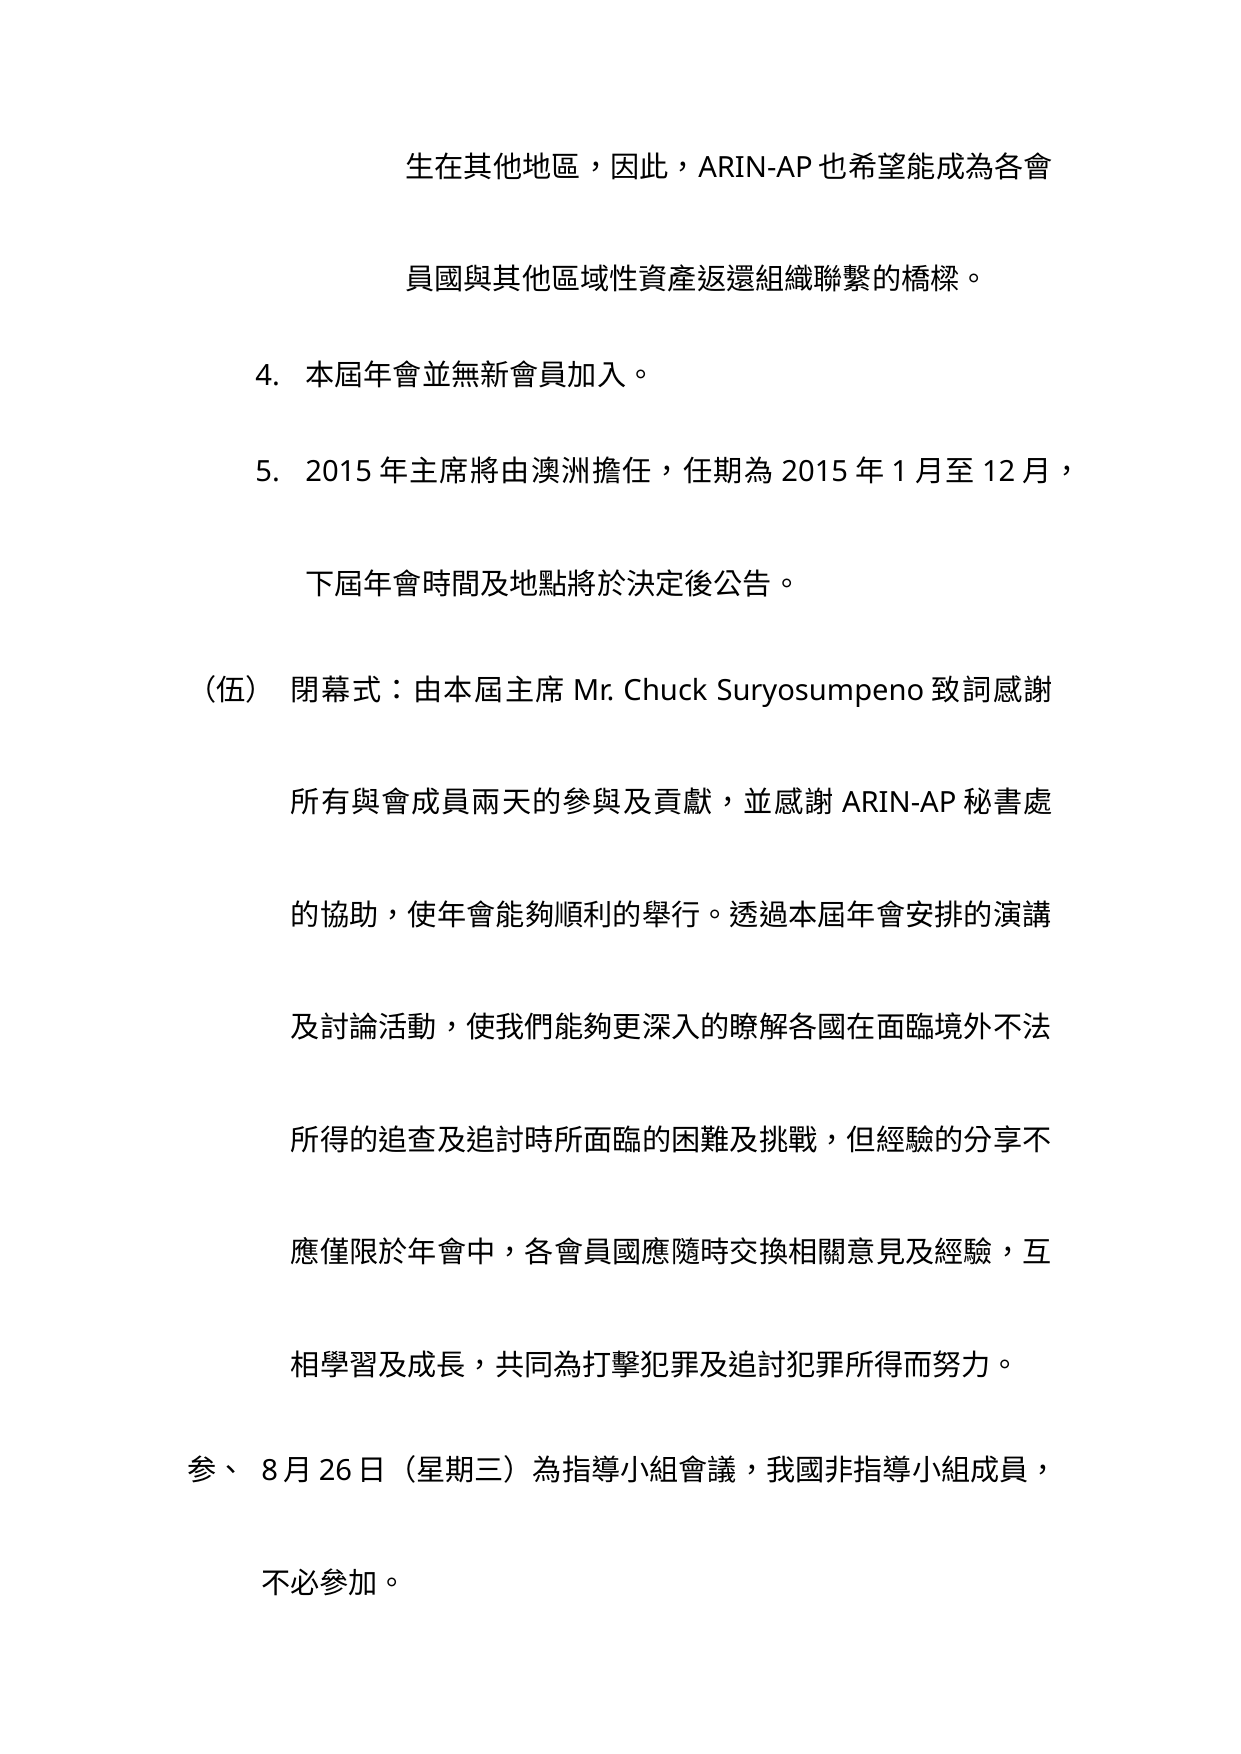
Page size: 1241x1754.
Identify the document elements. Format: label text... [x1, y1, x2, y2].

list 2015年主席將由澳洲擔任，任期為2015年1月至12月，下屆年會時間及地點將於決定後公告。 [255, 432, 1053, 619]
list 閉幕式：由本屆主席Mr. Chuck Suryosumpeno致詞感謝所有與會成員兩天的參與及貢獻，並感謝ARIN-AP秘書處的協助，使年會能夠順利的舉行。透過本屆年會安排的演講及討論活動，使我們能夠更深入的瞭解各國在面臨境外不法所得的追查及追討時所面臨的困難及挑戰，但經驗的分享不應僅限於年會中，各會員國應隨時交換相關意見及經驗，互相學習及成長，共同為打擊犯罪及追討犯罪所得而努力。 [187, 650, 1053, 1400]
list 生在其他地區，因此，ARIN-AP也希望能成為各會員國與其他區域性資產返還組織聯繫的橋樑。 [355, 127, 1053, 314]
list 本屆年會並無新會員加入。 [255, 336, 1053, 411]
list 8月26日（星期三）為指導小組會議，我國非指導小組成員，不必參加。 [187, 1430, 1053, 1618]
